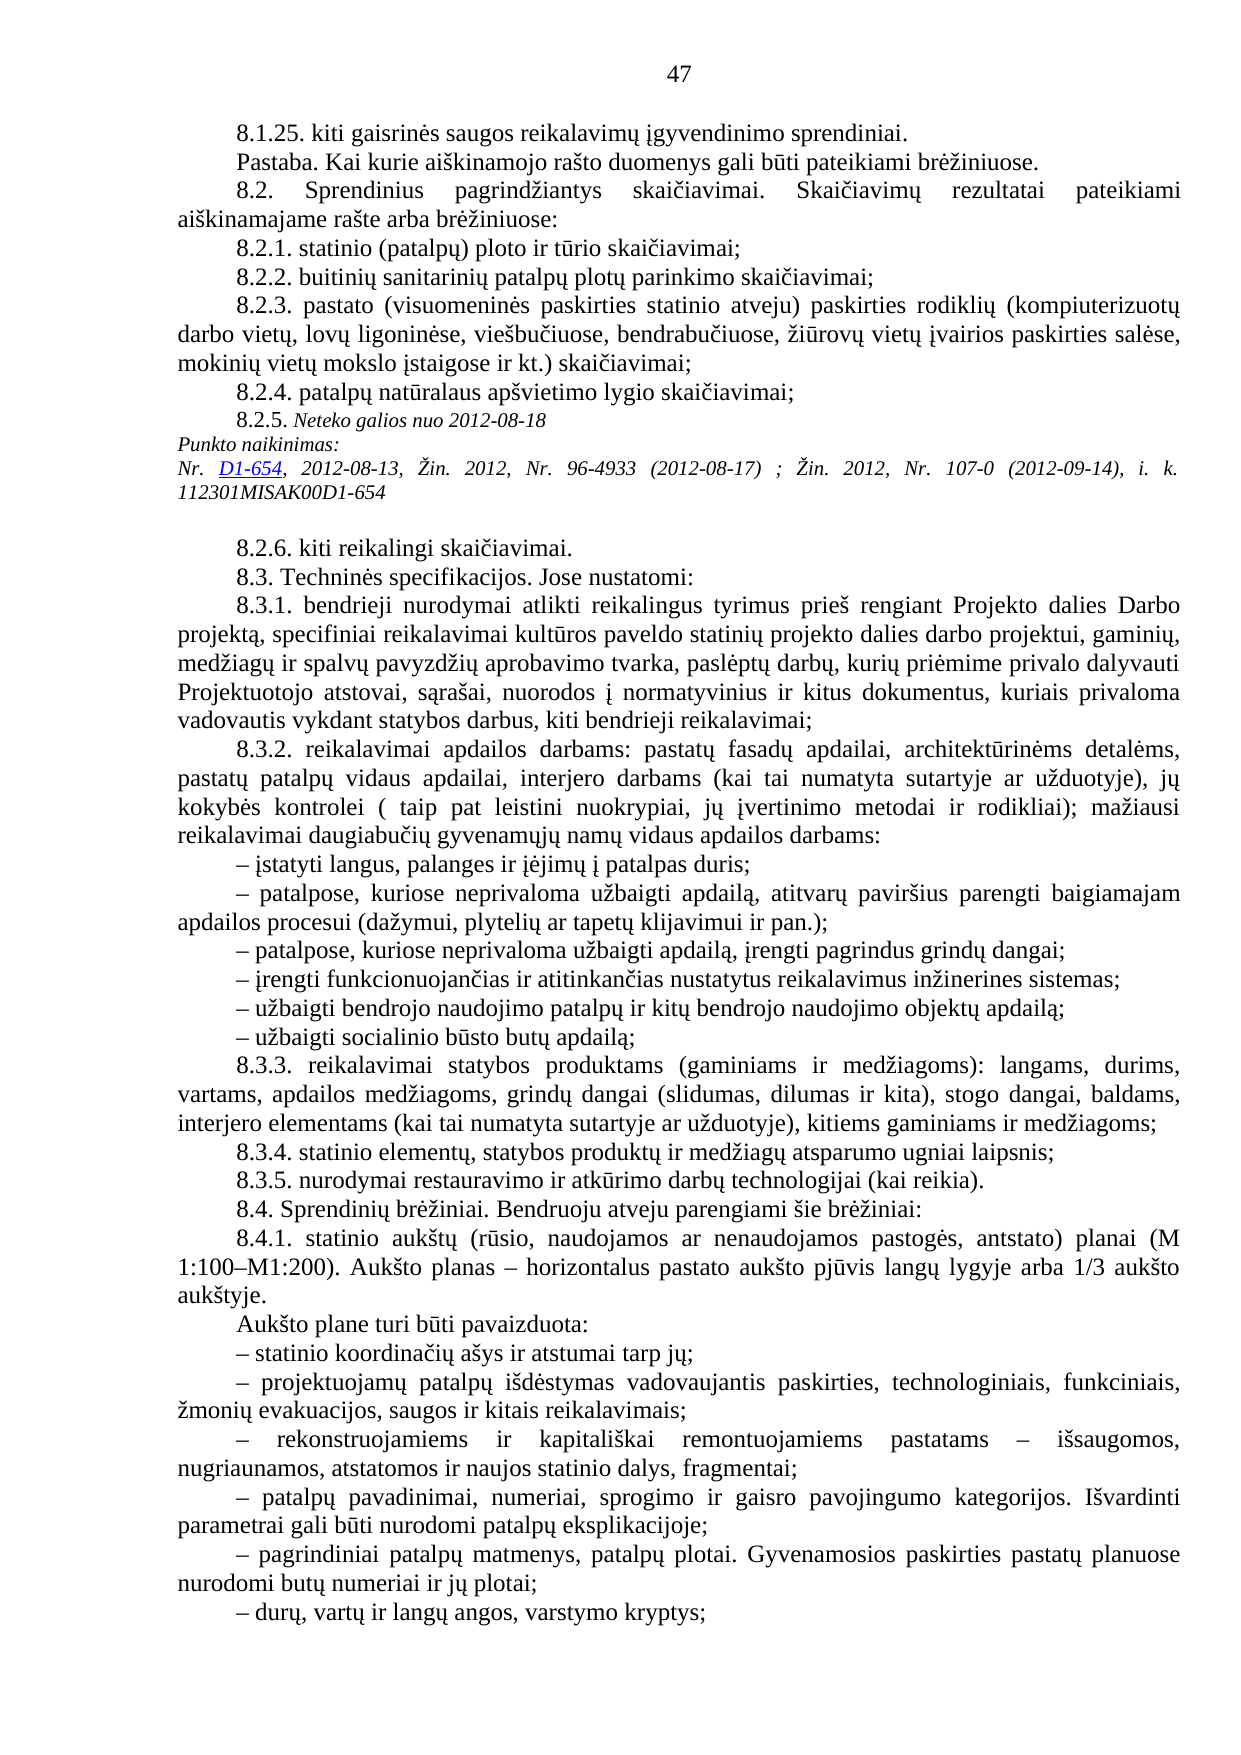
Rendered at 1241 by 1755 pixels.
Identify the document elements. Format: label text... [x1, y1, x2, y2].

text – durų, vartų ir langų angos, varstymo kryptys; [177, 1597, 1181, 1625]
text 8.3. Techninės specifikacijos. Jose nustatomi: [177, 562, 1181, 590]
text – patalpų pavadinimai, numeriai, sprogimo ir gaisro pavojingumo kategorijos. Išvardinti parametrai gali būti nurodomi patalpų eksplikacijoje; [177, 1482, 1181, 1539]
text 8.3.4. statinio elementų, statybos produktų ir medžiagų atsparumo ugniai laipsnis; [177, 1137, 1181, 1165]
text Aukšto plane turi būti pavaizduota: [177, 1309, 1181, 1338]
text 8.2.1. statinio (patalpų) ploto ir tūrio skaičiavimai; [177, 233, 1181, 262]
text – įrengti funkcionuojančias ir atitinkančias nustatytus reikalavimus inžinerines sistemas; [177, 964, 1181, 993]
text 8.2. Sprendinius pagrindžiantys skaičiavimai. Skaičiavimų rezultatai pateikiami aiškinamajame rašte arba brėžiniuose: [177, 176, 1181, 233]
text – pagrindiniai patalpų matmenys, patalpų plotai. Gyvenamosios paskirties pastatų planuose nurodomi butų numeriai ir jų plotai; [177, 1539, 1181, 1597]
text 8.3.1. bendrieji nurodymai atlikti reikalingus tyrimus prieš rengiant Projekto dalies Darbo projektą, specifiniai reikalavimai kultūros paveldo statinių projekto dalies darbo projektui, gaminių, medžiagų ir spalvų pavyzdžių aprobavimo tvarka, paslėptų darbų, kurių priėmime privalo dalyvauti Projektuotojo atstovai, sąrašai, nuorodos į normatyvinius ir kitus dokumentus, kuriais privaloma vadovautis vykdant statybos darbus, kiti bendrieji reikalavimai; [177, 590, 1181, 734]
text 8.3.5. nurodymai restauravimo ir atkūrimo darbų technologijai (kai reikia). [177, 1165, 1181, 1194]
text – rekonstruojamiems ir kapitališkai remontuojamiems pastatams – išsaugomos, nugriaunamos, atstatomos ir naujos statinio dalys, fragmentai; [177, 1424, 1181, 1482]
text 8.1.25. kiti gaisrinės saugos reikalavimų įgyvendinimo sprendiniai. [177, 118, 1181, 147]
text – užbaigti socialinio būsto butų apdailą; [177, 1022, 1181, 1050]
text Nr. D1-654, 2012-08-13, Žin. 2012, Nr. 96-4933 (2012-08-17) ; Žin. 2012, Nr. 107-0 (2012-09-14), i. k. 112301MISAK00D1-654 [177, 456, 1181, 504]
text 8.2.4. patalpų natūralaus apšvietimo lygio skaičiavimai; [177, 377, 1181, 406]
text 8.3.2. reikalavimai apdailos darbams: pastatų fasadų apdailai, architektūrinėms detalėms, pastatų patalpų vidaus apdailai, interjero darbams (kai tai numatyta sutartyje ar užduotyje), jų kokybės kontrolei ( taip pat leistini nuokrypiai, jų įvertinimo metodai ir rodikliai); mažiausi reikalavimai daugiabučių gyvenamųjų namų vidaus apdailos darbams: [177, 734, 1181, 849]
text Pastaba. Kai kurie aiškinamojo rašto duomenys gali būti pateikiami brėžiniuose. [177, 147, 1181, 176]
text – patalpose, kuriose neprivaloma užbaigti apdailą, įrengti pagrindus grindų dangai; [177, 935, 1181, 964]
text – įstatyti langus, palanges ir įėjimų į patalpas duris; [177, 849, 1181, 878]
text 8.4.1. statinio aukštų (rūsio, naudojamos ar nenaudojamos pastogės, antstato) planai (M 1:100–M1:200). Aukšto planas – horizontalus pastato aukšto pjūvis langų lygyje arba 1/3 aukšto aukštyje. [177, 1223, 1181, 1309]
text 8.2.3. pastato (visuomeninės paskirties statinio atveju) paskirties rodiklių (kompiuterizuotų darbo vietų, lovų ligoninėse, viešbučiuose, bendrabučiuose, žiūrovų vietų įvairios paskirties salėse, mokinių vietų mokslo įstaigose ir kt.) skaičiavimai; [177, 291, 1181, 377]
text 8.2.5. Neteko galios nuo 2012-08-18 [177, 406, 1181, 432]
text – užbaigti bendrojo naudojimo patalpų ir kitų bendrojo naudojimo objektų apdailą; [177, 993, 1181, 1022]
text Punkto naikinimas: [177, 432, 1181, 456]
text 8.2.6. kiti reikalingi skaičiavimai. [177, 533, 1181, 562]
text 8.2.2. buitinių sanitarinių patalpų plotų parinkimo skaičiavimai; [177, 262, 1181, 291]
text 8.3.3. reikalavimai statybos produktams (gaminiams ir medžiagoms): langams, durims, vartams, apdailos medžiagoms, grindų dangai (slidumas, dilumas ir kita), stogo dangai, baldams, interjero elementams (kai tai numatyta sutartyje ar užduotyje), kitiems gaminiams ir medžiagoms; [177, 1050, 1181, 1137]
text 8.4. Sprendinių brėžiniai. Bendruoju atveju parengiami šie brėžiniai: [177, 1194, 1181, 1223]
text – projektuojamų patalpų išdėstymas vadovaujantis paskirties, technologiniais, funkciniais, žmonių evakuacijos, saugos ir kitais reikalavimais; [177, 1367, 1181, 1424]
text – patalpose, kuriose neprivaloma užbaigti apdailą, atitvarų paviršius parengti baigiamajam apdailos procesui (dažymui, plytelių ar tapetų klijavimui ir pan.); [177, 878, 1181, 935]
text – statinio koordinačių ašys ir atstumai tarp jų; [177, 1338, 1181, 1367]
